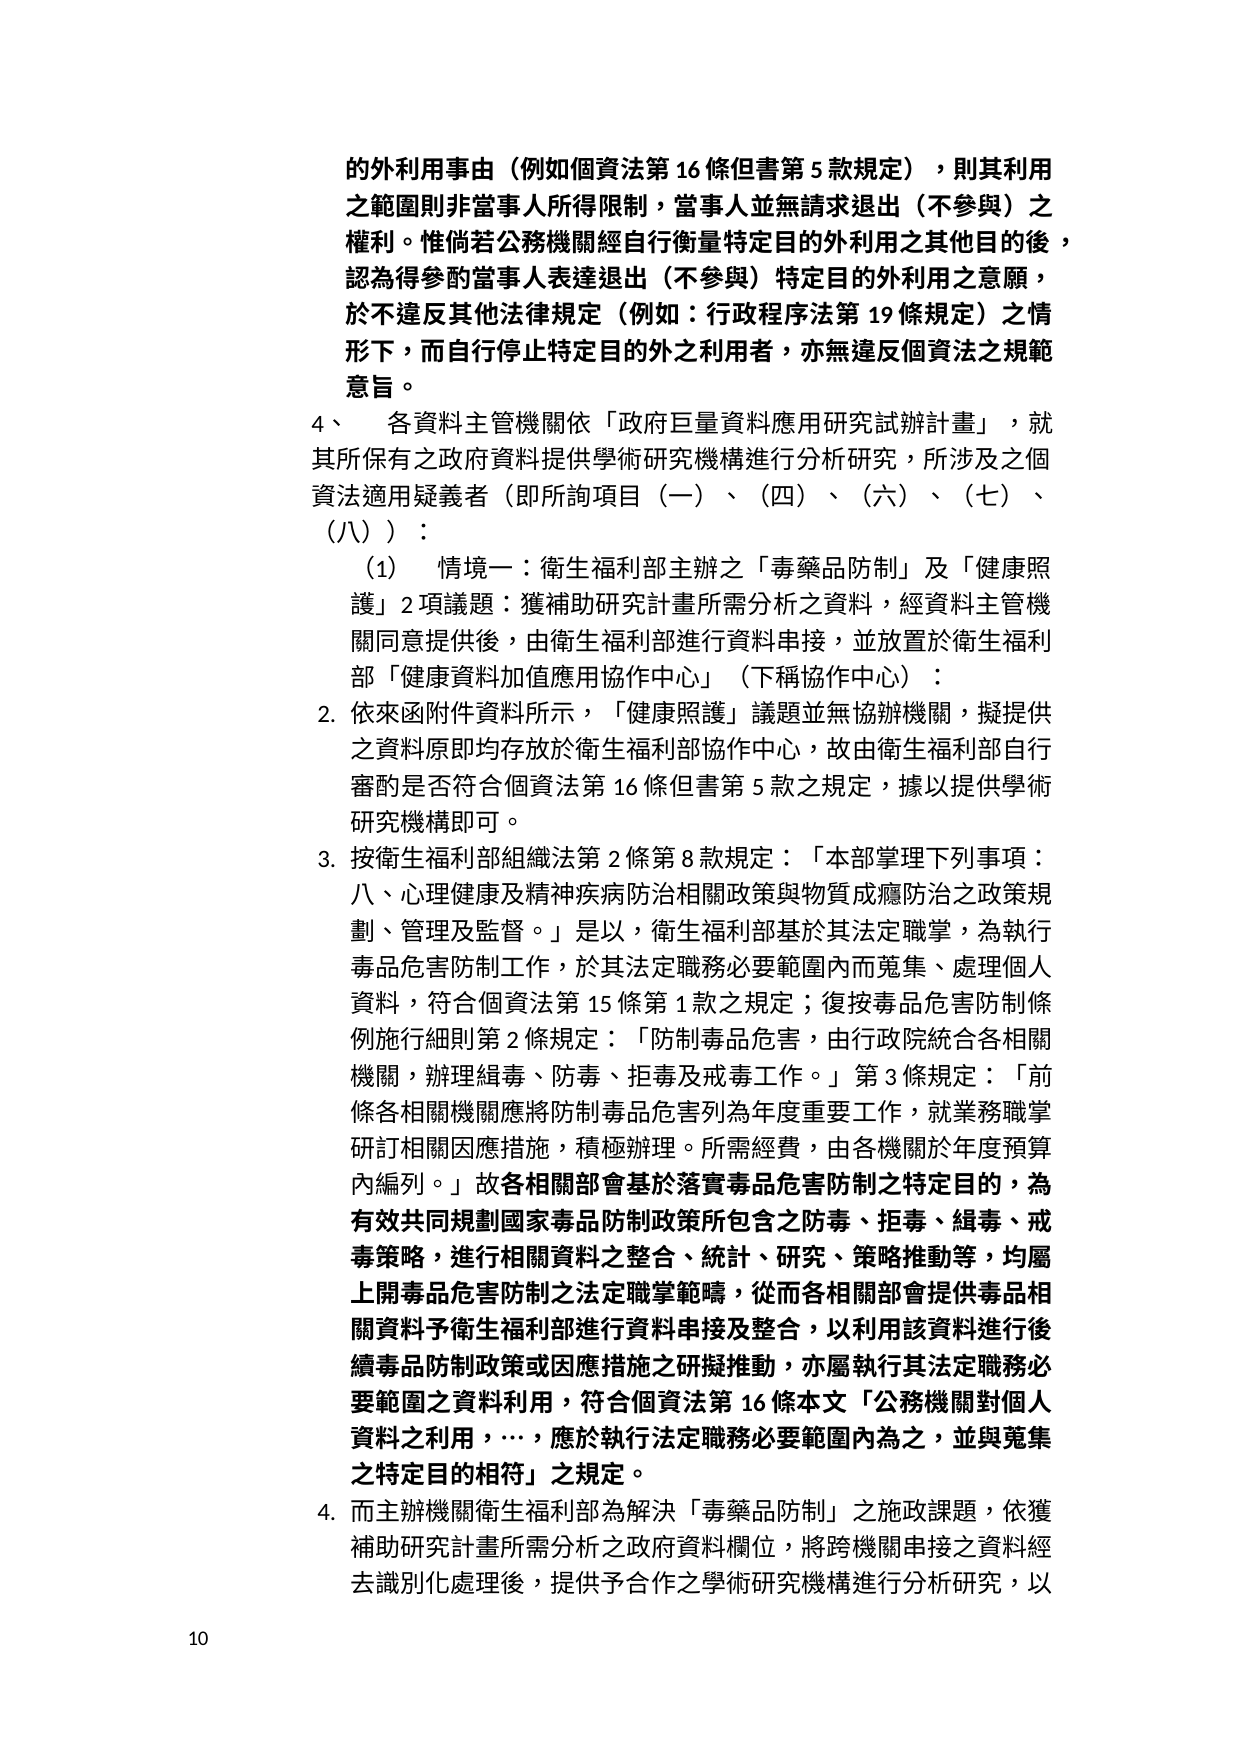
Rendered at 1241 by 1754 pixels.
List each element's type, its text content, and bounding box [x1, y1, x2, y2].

list 而主辦機關衛生福利部為解決「毒藥品防制」之施政課題，依獲補助研究計畫所需分析之政府資料欄位，將跨機關串接之資料經去識別化處理後，提供予合作之學術研究機構進行分析研究，以 [317, 1491, 1053, 1600]
list 各資料主管機關依「政府巨量資料應用研究試辦計畫」，就其所保有之政府資料提供學術研究機構進行分析研究，所涉及之個資法適用疑義者（即所詢項目（一）、（四）、（六）、（七）、（八））： [311, 404, 1053, 549]
list 有關所詢項目（九）：按個資法第11條第3項及第4項規定，當事人得請求刪除、停止處理或利用其個人資料之情形包含：「個人資料蒐集之特定目的消失或期限屆滿」及「違反個資法規定蒐集、處理或利用個人資料」，並未包含依個資法規定將個人資料為特定目的外利用之情形；復按個資法第16條但書所列各款得為特定目的外利用之事由，除依第7款「經當事人書面同意」應受當事人決定之限制（亦即當事人如事後撤回其同意，自其撤回時起即不得再為特定目的外之利用）外，如該案之個人資料係公務機關基於個資法第15條第1款「執行法定職務必要範圍內」之要件而蒐集，且符合個資法第16條但書第1款至第6款之特定目的外利用事由（例如個資法第16條但書第5款規定），則其利用之範圍則非當事人所得限制，當事人並無請求退出（不參與）之權利。惟倘若公務機關經自行衡量特定目的外利用之其他目的後，認為得參酌當事人表達退出（不參與）特定目的外利用之意願，於不違反其他法律規定（例如：行政程序法第19條規定）之情形下，而自行停止特定目的外之利用者，亦無違反個資法之規範意旨。 [266, 150, 1053, 404]
list 情境一：衛生福利部主辦之「毒藥品防制」及「健康照護」2項議題：獲補助研究計畫所需分析之資料，經資料主管機關同意提供後，由衛生福利部進行資料串接，並放置於衛生福利部「健康資料加值應用協作中心」（下稱協作中心）： [350, 549, 1053, 694]
list 依來函附件資料所示，「健康照護」議題並無協辦機關，擬提供之資料原即均存放於衛生福利部協作中心，故由衛生福利部自行審酌是否符合個資法第16條但書第5款之規定，據以提供學術研究機構即可。 [317, 694, 1053, 839]
list 按衛生福利部組織法第2條第8款規定：「本部掌理下列事項：八、心理健康及精神疾病防治相關政策與物質成癮防治之政策規劃、管理及監督。」是以，衛生福利部基於其法定職掌，為執行毒品危害防制工作，於其法定職務必要範圍內而蒐集、處理個人資料，符合個資法第15條第1款之規定；復按毒品危害防制條例施行細則第2條規定：「防制毒品危害，由行政院統合各相關機關，辦理緝毒、防毒、拒毒及戒毒工作。」第3條規定：「前條各相關機關應將防制毒品危害列為年度重要工作，就業務職掌研訂相關因應措施，積極辦理。所需經費，由各機關於年度預算內編列。」故各相關部會基於落實毒品危害防制之特定目的，為有效共同規劃國家毒品防制政策所包含之防毒、拒毒、緝毒、戒毒策略，進行相關資料之整合、統計、研究、策略推動等，均屬上開毒品危害防制之法定職掌範疇，從而各相關部會提供毒品相關資料予衛生福利部進行資料串接及整合，以利用該資料進行後續毒品防制政策或因應措施之研擬推動，亦屬執行其法定職務必要範圍之資料利用，符合個資法第16條本文「公務機關對個人資料之利用，…，應於執行法定職務必要範圍內為之，並與蒐集之特定目的相符」之規定。 [317, 839, 1053, 1491]
